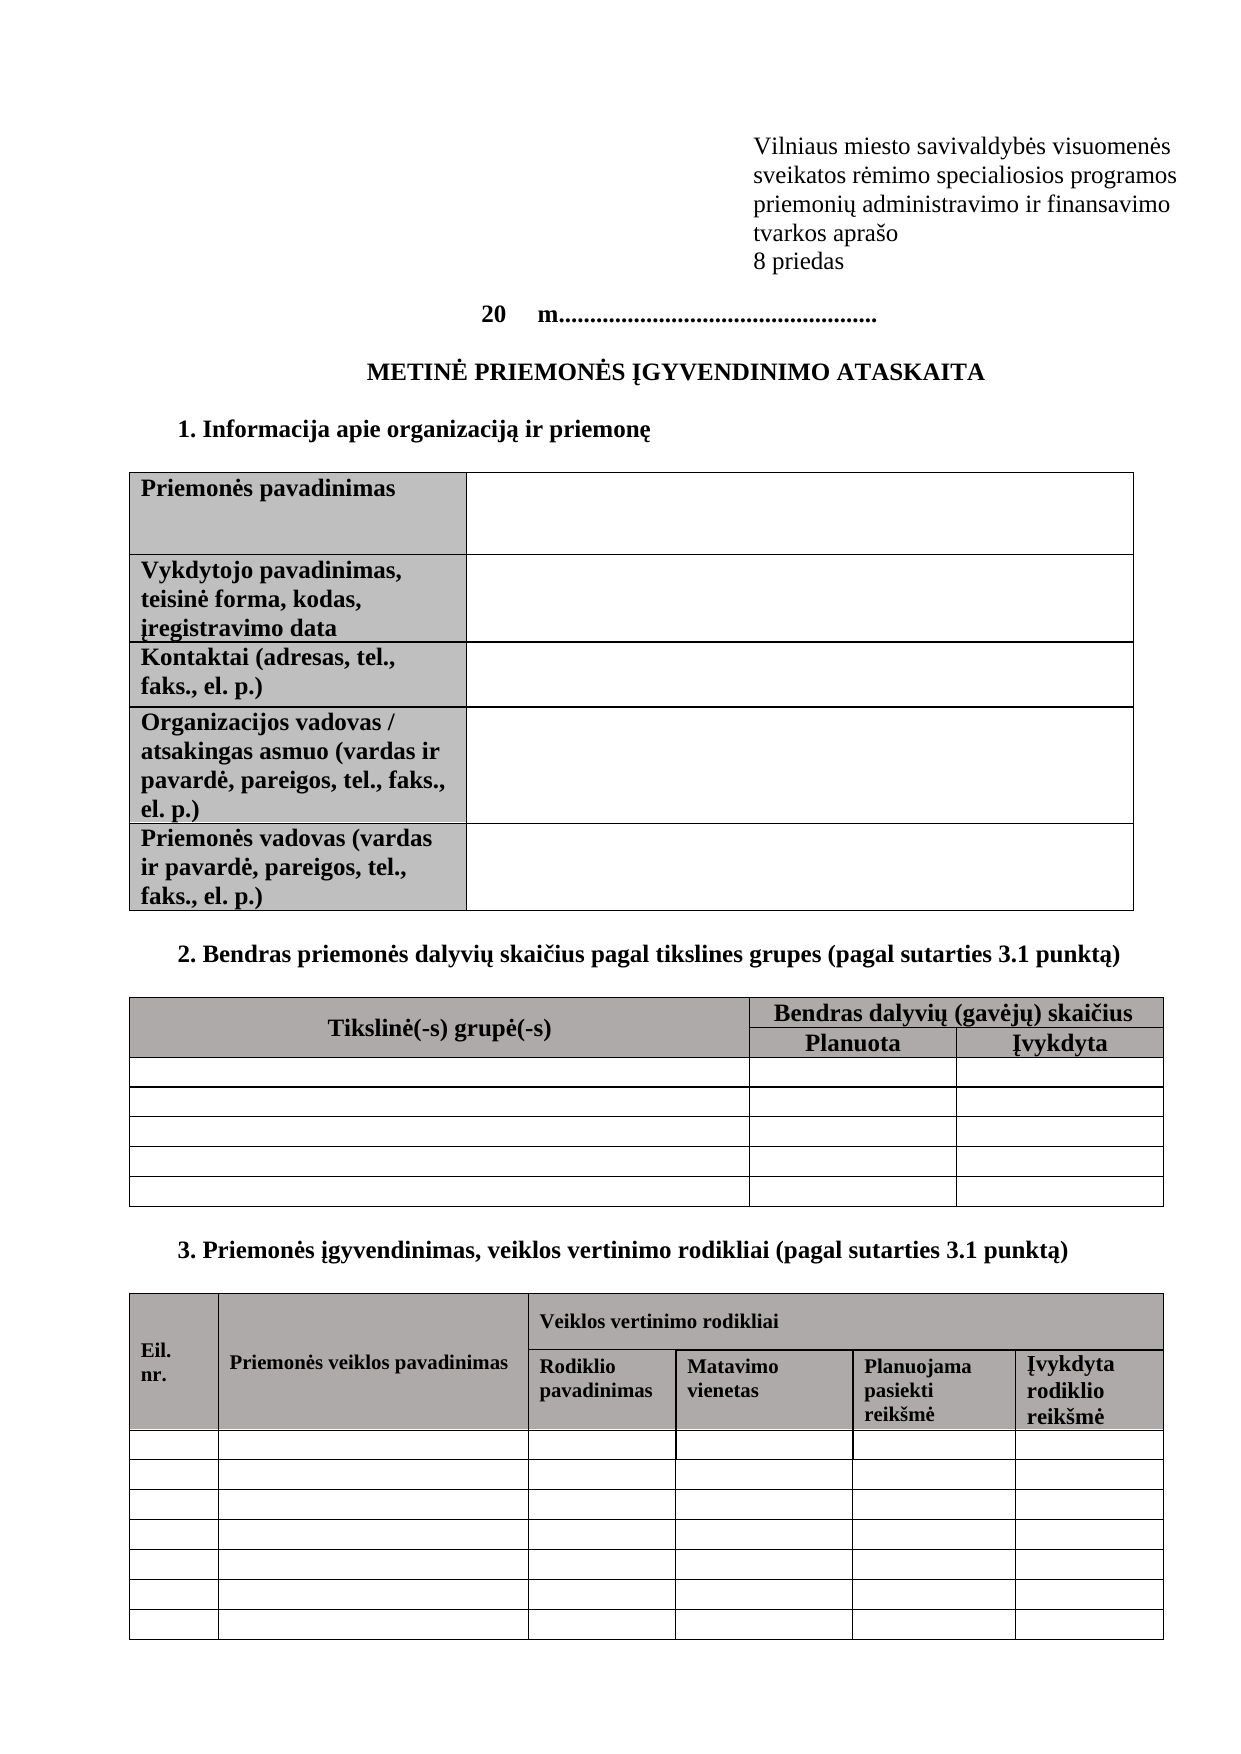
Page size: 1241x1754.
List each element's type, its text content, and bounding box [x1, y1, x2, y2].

table_cell [130, 1088, 749, 1116]
table_header Veiklos vertinimo rodikliai [529, 1294, 1163, 1349]
table_cell [677, 1431, 852, 1459]
table_cell [467, 708, 1133, 822]
text 2. Bendras priemonės dalyvių skaičius pagal tikslines grupes (pagal sutarties 3.1 punktą) [177, 939, 1181, 968]
table_header Priemonės pavadinimas [130, 473, 466, 554]
table_cell [853, 1610, 1015, 1638]
text Vilniaus miesto savivaldybės visuomenės [177, 131, 1181, 160]
table_cell [853, 1550, 1015, 1579]
table_cell Rodiklio pavadinimas [529, 1350, 675, 1429]
table_cell [750, 1088, 956, 1116]
table_cell [529, 1580, 675, 1609]
table_cell [957, 1177, 1163, 1206]
table_cell [1016, 1520, 1163, 1549]
table_cell [957, 1147, 1163, 1176]
table_cell [130, 1177, 749, 1206]
table_cell [130, 1117, 749, 1146]
table_cell [529, 1610, 675, 1638]
table_cell Planuojama pasiekti reikšmė [854, 1351, 1015, 1429]
table_cell [130, 1147, 749, 1176]
table_cell [1016, 1550, 1163, 1579]
table_cell [853, 1490, 1015, 1519]
table_cell [130, 1580, 218, 1609]
text tvarkos aprašo [177, 218, 1181, 246]
table_cell [130, 1460, 218, 1489]
table_cell [219, 1520, 528, 1549]
table_cell [1016, 1431, 1163, 1459]
text 20 m................................................... [177, 299, 1181, 328]
table_cell [957, 1088, 1163, 1116]
table_cell [1016, 1490, 1163, 1519]
table_header [467, 473, 1133, 554]
text 1. Informacija apie organizaciją ir priemonę [177, 414, 1181, 443]
table_cell [676, 1520, 852, 1549]
table_cell [676, 1460, 852, 1489]
table_cell [853, 1580, 1015, 1609]
text sveikatos rėmimo specialiosios programos [177, 160, 1181, 189]
table_cell [130, 1550, 218, 1579]
table_header Bendras dalyvių (gavėjų) skaičius [750, 998, 1163, 1027]
table_cell [219, 1580, 528, 1609]
table_cell [529, 1460, 675, 1489]
table_cell [957, 1117, 1163, 1146]
table_cell [529, 1550, 675, 1579]
table_cell [750, 1058, 956, 1086]
table_cell [1016, 1460, 1163, 1489]
text METINĖ PRIEMONĖS ĮGYVENDINIMO ATASKAITA [177, 357, 1181, 385]
table_cell [219, 1460, 528, 1489]
table_cell [219, 1431, 528, 1459]
table_cell [676, 1610, 852, 1638]
table_header Tikslinė(-s) grupė(-s) [130, 998, 749, 1057]
table_cell [1016, 1610, 1163, 1638]
table_cell [854, 1431, 1015, 1459]
text 8 priedas [177, 246, 1181, 275]
text priemonių administravimo ir finansavimo [177, 189, 1181, 218]
table_cell [467, 824, 1133, 910]
table_cell [676, 1490, 852, 1519]
table_cell [529, 1520, 675, 1549]
table_cell [750, 1117, 956, 1146]
table_cell [130, 1490, 218, 1519]
table_cell [467, 643, 1133, 706]
table_cell [529, 1490, 675, 1519]
table_cell [219, 1550, 528, 1579]
table_cell [853, 1460, 1015, 1489]
table_cell Priemonės vadovas (vardas ir pavardė, pareigos, tel., faks., el. p.) [130, 824, 466, 910]
table_cell Matavimo vienetas [677, 1351, 852, 1429]
table_header Eil. nr. [130, 1294, 218, 1429]
table_cell [1016, 1580, 1163, 1609]
table_header Priemonės veiklos pavadinimas [219, 1294, 528, 1429]
table_cell Įvykdyta rodiklio reikšmė [1016, 1351, 1163, 1429]
table_cell Planuota [750, 1028, 956, 1057]
table_cell [750, 1177, 956, 1206]
table_cell [676, 1550, 852, 1579]
table_cell [130, 1058, 749, 1086]
table_cell [219, 1610, 528, 1638]
table_cell [130, 1431, 218, 1459]
table_cell [957, 1058, 1163, 1086]
table_cell [853, 1520, 1015, 1549]
text 3. Priemonės įgyvendinimas, veiklos vertinimo rodikliai (pagal sutarties 3.1 punktą) [177, 1235, 1181, 1264]
table_cell Organizacijos vadovas / atsakingas asmuo (vardas ir pavardė, pareigos, tel., faks., el. p.) [130, 708, 466, 822]
table_cell [130, 1520, 218, 1549]
table_cell Įvykdyta [957, 1028, 1163, 1057]
table_cell [219, 1490, 528, 1519]
table_cell Vykdytojo pavadinimas, teisinė forma, kodas, įregistravimo data [130, 555, 466, 641]
table_cell [467, 555, 1133, 641]
table_cell [750, 1147, 956, 1176]
table_cell Kontaktai (adresas, tel., faks., el. p.) [130, 643, 466, 706]
table_cell [676, 1580, 852, 1609]
table_cell [130, 1610, 218, 1638]
table_cell [529, 1431, 675, 1459]
